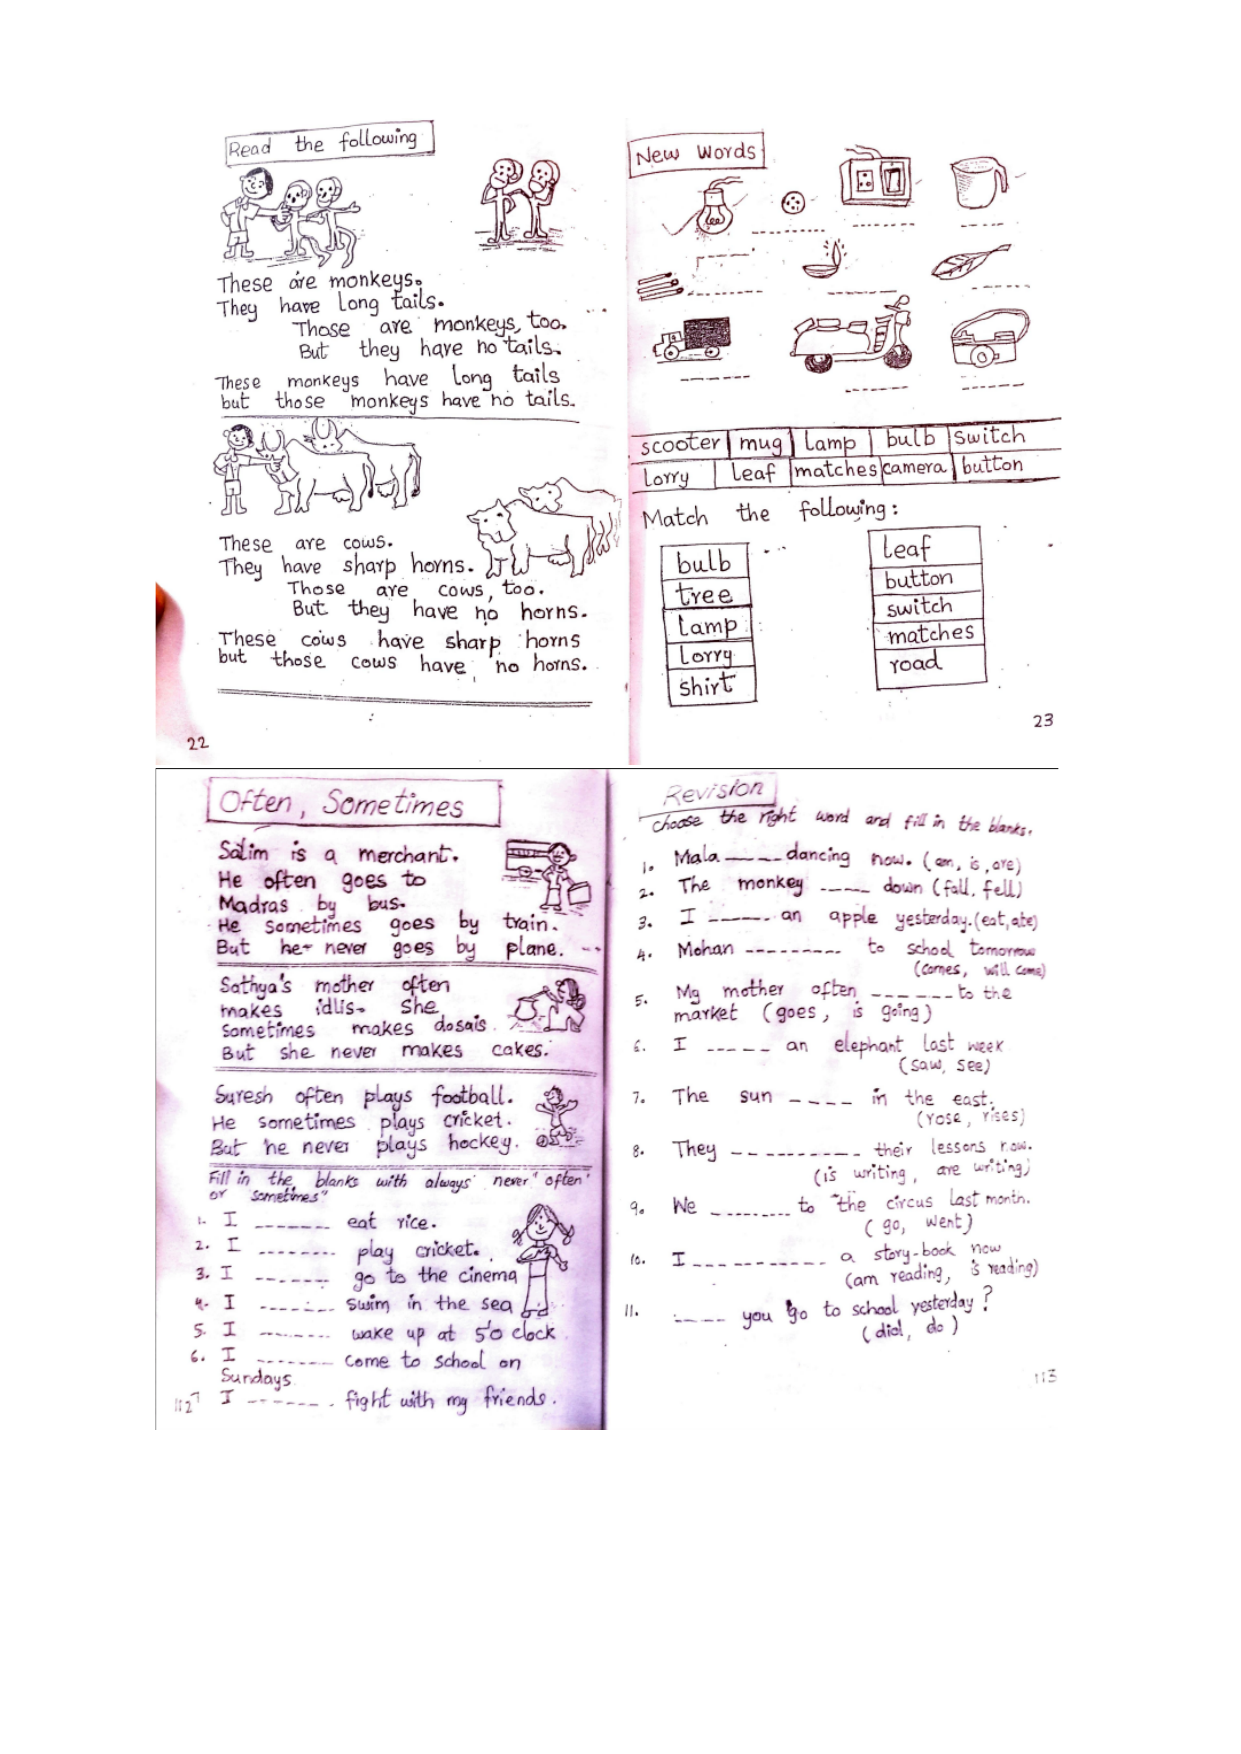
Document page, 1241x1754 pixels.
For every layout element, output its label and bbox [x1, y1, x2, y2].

picture [155, 768, 1059, 1430]
picture [155, 118, 1062, 765]
